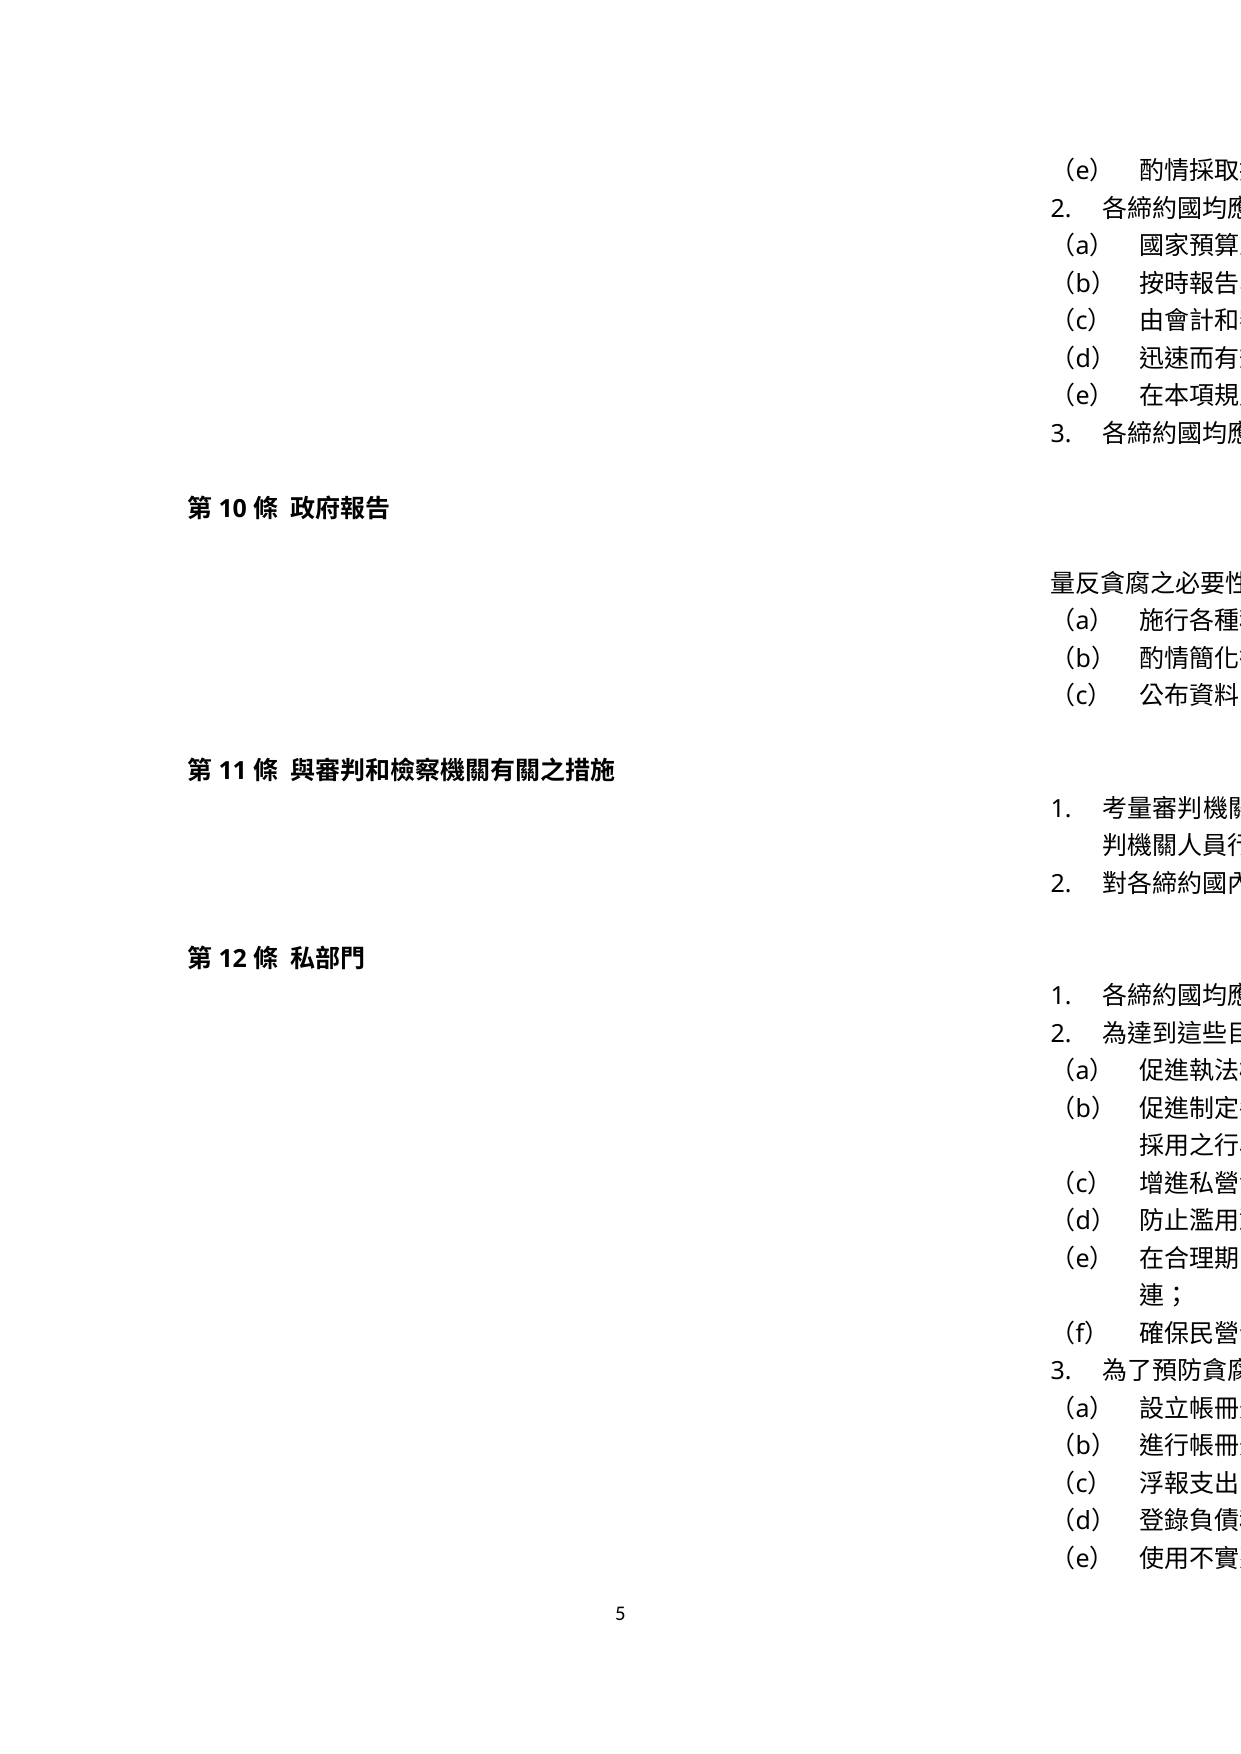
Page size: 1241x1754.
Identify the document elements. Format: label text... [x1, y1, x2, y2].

text 考量反貪腐之必要性，各締約國均應依其國家法律之基本原則採取必要措施，提高政府行政部門之透明度，包括酌情在其組織之結構、運作及決策過程提高透明度。此等措施得包括下列事項： [1050, 525, 1240, 600]
list 由會計和審計標準及相關監督構成之制度； [1050, 300, 1240, 337]
list 迅速而有效之風險管理及內控制度；及 [1050, 337, 1240, 375]
list 公布資料，其中得包括政府行政部門貪腐風險問題之定期報告。 [1050, 675, 1240, 712]
list 在本項規定之要求未受到遵守時，酌情加以導正之措施。 [1050, 375, 1240, 412]
list 浮報支出； [1050, 1462, 1240, 1500]
list 促進制定各種旨在維護相關私營實體操守標準及程序，包括正確、誠實及妥善從事商業活動和所有相關職業活動，並防止利益衝突之行為守則，及在企業之間及企業與國家間之契約關係，促進良好商業慣例採用之行為守則； [1050, 1087, 1240, 1162]
text 第 11 條 與審判和檢察機關有關之措施 [187, 750, 1053, 787]
text 第 12 條 私部門 [187, 937, 1053, 975]
list 考量審判機關獨立及審判機關在反貪腐方面之關鍵作用，各締約國均應依其國家法律制度之基本原則，並在不影響審判獨立之情況採取措施，以加強審判機關人員之廉正，並防止出現貪腐機會。此等措施得包括審判機關人員行為規則。 [1050, 787, 1240, 862]
text 第 10 條 政府報告 [187, 487, 1053, 525]
list 國家預算之通過程序； [1050, 225, 1240, 262]
list 酌情採取措施，以規範採購承辦人員之相關事項，如特定政府採購之利益關係聲明、篩選程序及培訓要求。 [1050, 150, 1240, 187]
list 增進私營實體透明度，包括酌情採取措施，以識別參與公司設立及管理之法人與自然人身分； [1050, 1162, 1240, 1200]
list 各締約國均應依其國家法律之基本原則，採取必要之民事和行政措施，以維持與政府開支和財政收入有關之帳冊、紀錄、財務報表或其他文件完整無缺，並防止竄改此類文件。 [1050, 412, 1240, 450]
list 對各締約國內不屬於審判機關但享有類似審判機關獨立性之檢察機關，得採行及適用與依本條第1項所採取具有相同效力之措施。 [1050, 862, 1240, 900]
list 在合理期限內，對原公職人員之職業活動，或公職人員辭職或退休後在私部門之任職，進行適當之限制，以防止利益衝突。前揭限制僅須此種活動或任職與該公職人員任期內曾擔任或監管之職權具有直接關連； [1050, 1237, 1240, 1312]
list 登錄負債科目時謊報用途； [1050, 1500, 1240, 1537]
list 促進執法機構與相關私營實體間之合作； [1050, 1050, 1240, 1087]
list 防止濫用對私營實體之管理程序，包括政府機關對商業活動給予補貼和核發許可證之程序； [1050, 1200, 1240, 1237]
list 各締約國均應依其國家法律制度之基本原則採取適當措施，促進政府財政管理之透明度和課責制。此等措施應包括下列事項： [1050, 187, 1240, 225]
list 各締約國均應依其國家法律之基本原則採取措施，以防止涉及私部門之貪腐，加強私部門之會計及審計標準，並酌情對不遵守措施之行為制定有效、適度且具有警惕性之民事、刑事或行政處罰。 [1050, 975, 1240, 1012]
list 進行帳冊外之交易或與帳冊不符之交易； [1050, 1425, 1240, 1462]
list 為了預防貪腐，各締約國均應依其國家關於帳冊和紀錄保存、財務報表揭露及會計和審計標準之法規採取必要措施，以禁止從事下列行為，而觸犯本公約所定之任何犯罪： [1050, 1350, 1240, 1387]
list 酌情簡化行政程序，以利於公眾與主管決策機關間之聯繫；及 [1050, 637, 1240, 675]
list 使用不實憑證；及 [1050, 1537, 1240, 1575]
list 為達到這些目的而採取之措施得包括下列事項： [1050, 1012, 1240, 1050]
list 設立帳冊外之帳戶； [1050, 1387, 1240, 1425]
list 施行各種程序或法規，酌情使公眾瞭解政府行政部門組織之結構、運作及決策過程，並在考慮保護隱私和個人資料之情況，使公眾瞭解與其有關之決定和法規； [1050, 600, 1240, 637]
list 確保民營企業依其結構及規模實行有助於預防與發現貪腐之充分內部審計控制，並確保此種民營企業帳冊和必要之財務報表符合適當之審計及核發執照程序。 [1050, 1312, 1240, 1350]
list 按時報告收入及支出情況； [1050, 262, 1240, 300]
